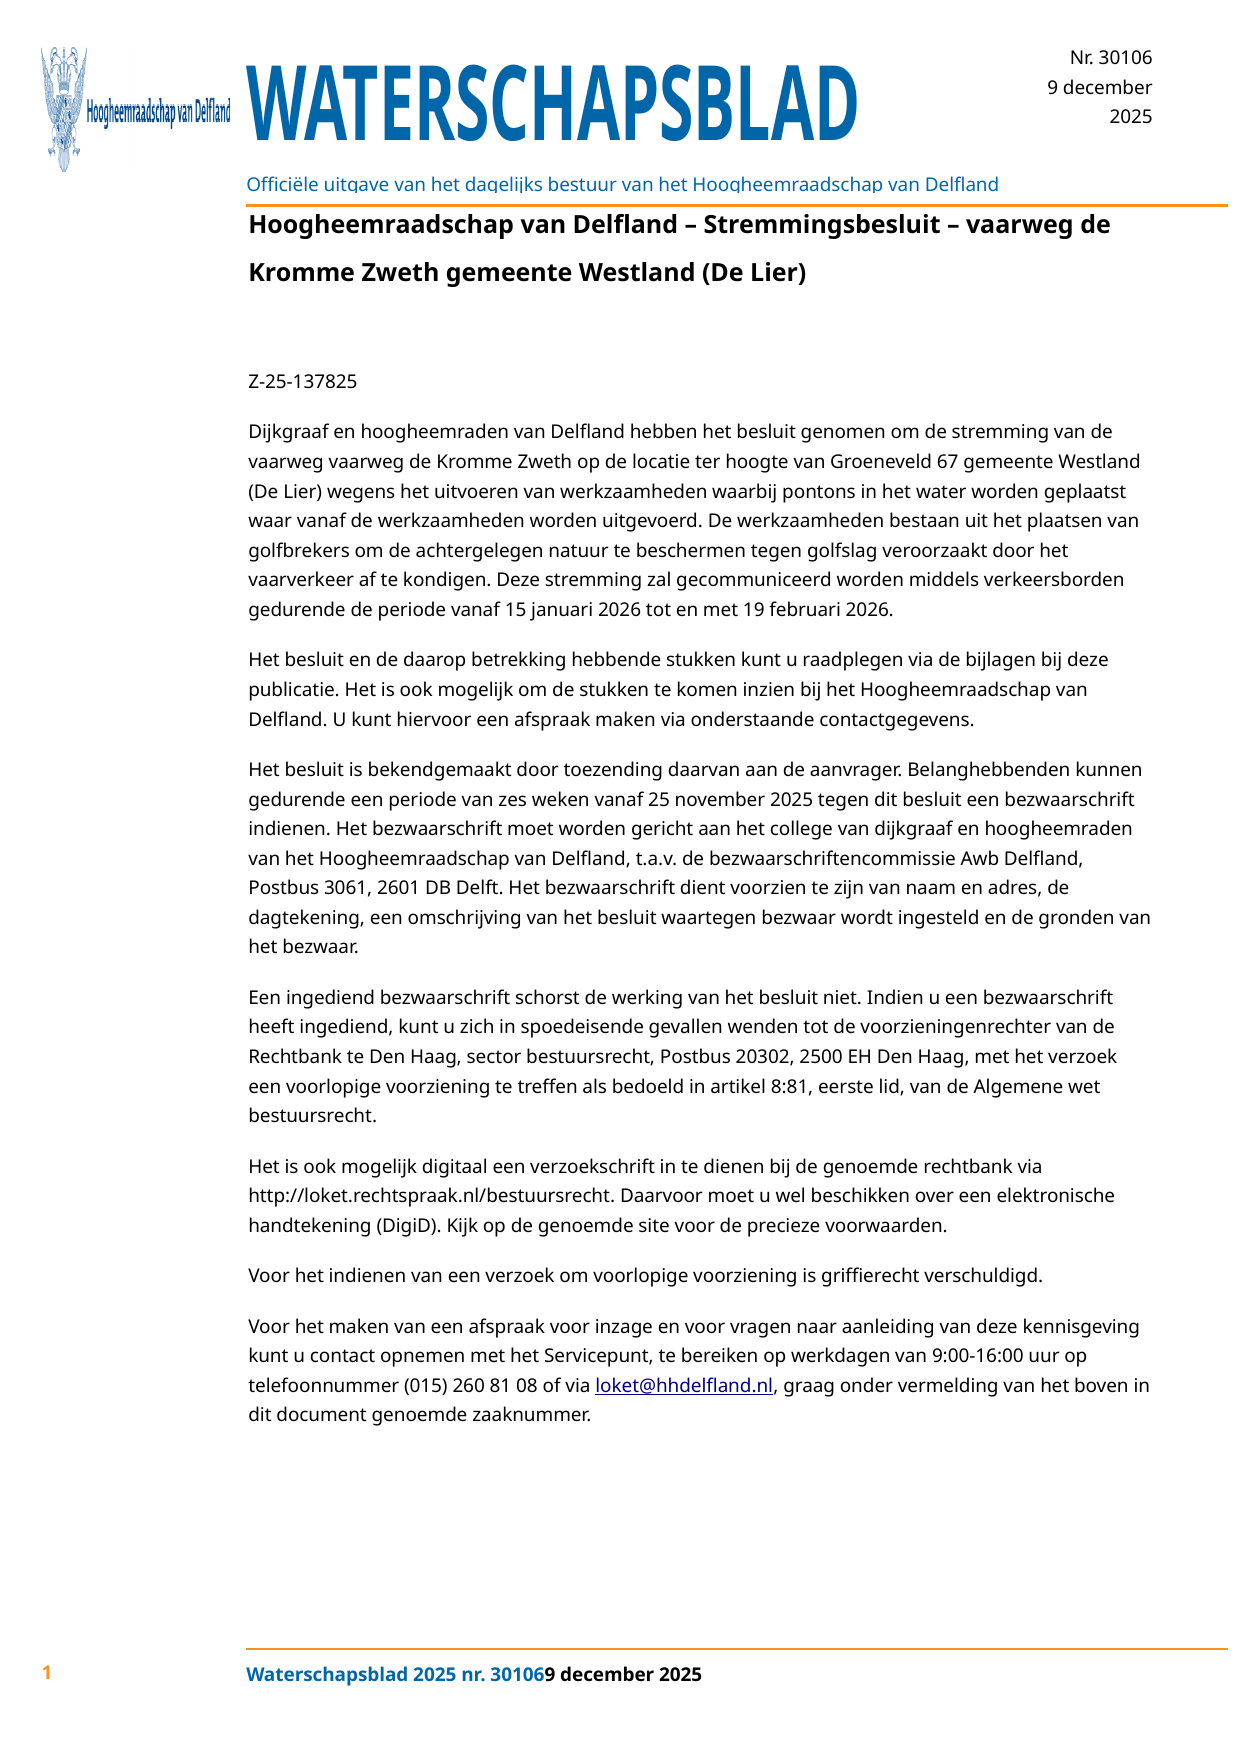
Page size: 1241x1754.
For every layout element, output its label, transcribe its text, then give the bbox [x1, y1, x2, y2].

text Een ingediend bezwaarschrift schorst de werking van het besluit niet. Indien u een bezwaarschrift heeft ingediend, kunt u zich in spoedeisende gevallen wenden tot de voorzieningenrechter van de Rechtbank te Den Haag, sector bestuursrecht, Postbus 20302, 2500 EH Den Haag, met het verzoek een voorlopige voorziening te treffen als bedoeld in artikel 8:81, eerste lid, van de Algemene wet bestuursrecht. [248, 984, 1152, 1128]
text Voor het maken van een afspraak voor inzage en voor vragen naar aanleiding van deze kennisgeving kunt u contact opnemen met het Servicepunt, te bereiken op werkdagen van 9:00-16:00 uur op telefoonnummer (015) 260 81 08 of via loket@hhdelfland.nl, graag onder vermelding van het boven in dit document genoemde zaaknummer. [248, 1313, 1152, 1427]
text Het is ook mogelijk digitaal een verzoekschrift in te dienen bij de genoemde rechtbank via http://loket.rechtspraak.nl/bestuursrecht. Daarvoor moet u wel beschikken over een elektronische handtekening (DigiD). Kijk op de genoemde site voor de precieze voorwaarden. [248, 1153, 1152, 1238]
text Dijkgraaf en hoogheemraden van Delfland hebben het besluit genomen om de stremming van de vaarweg vaarweg de Kromme Zweth op de locatie ter hoogte van Groeneveld 67 gemeente Westland (De Lier) wegens het uitvoeren van werkzaamheden waarbij pontons in het water worden geplaatst waar vanaf de werkzaamheden worden uitgevoerd. De werkzaamheden bestaan uit het plaatsen van golfbrekers om de achtergelegen natuur te beschermen tegen golfslag veroorzaakt door het vaarverkeer af te kondigen. Deze stremming zal gecommuniceerd worden middels verkeersborden gedurende de periode vanaf 15 januari 2026 tot en met 19 februari 2026. [248, 419, 1152, 622]
text Z-25-137825 [248, 368, 1152, 394]
text Hoogheemraadschap van Delfland – Stremmingsbesluit – vaarweg de Kromme Zweth gemeente Westland (De Lier) [248, 207, 1152, 288]
picture [41, 47, 231, 172]
text Het besluit is bekendgemaakt door toezending daarvan aan de aanvrager. Belanghebbenden kunnen gedurende een periode van zes weken vanaf 25 november 2025 tegen dit besluit een bezwaarschrift indienen. Het bezwaarschrift moet worden gericht aan het college van dijkgraaf en hoogheemraden van het Hoogheemraadschap van Delfland, t.a.v. de bezwaarschriftencommissie Awb Delfland, Postbus 3061, 2601 DB Delft. Het bezwaarschrift dient voorzien te zijn van naam en adres, de dagtekening, een omschrijving van het besluit waartegen bezwaar wordt ingesteld en de gronden van het bezwaar. [248, 756, 1152, 959]
text Het besluit en de daarop betrekking hebbende stukken kunt u raadplegen via de bijlagen bij deze publicatie. Het is ook mogelijk om de stukken te komen inzien bij het Hoogheemraadschap van Delfland. U kunt hiervoor een afspraak maken via onderstaande contactgegevens. [248, 647, 1152, 732]
text Voor het indienen van een verzoek om voorlopige voorziening is griffierecht verschuldigd. [248, 1262, 1152, 1288]
